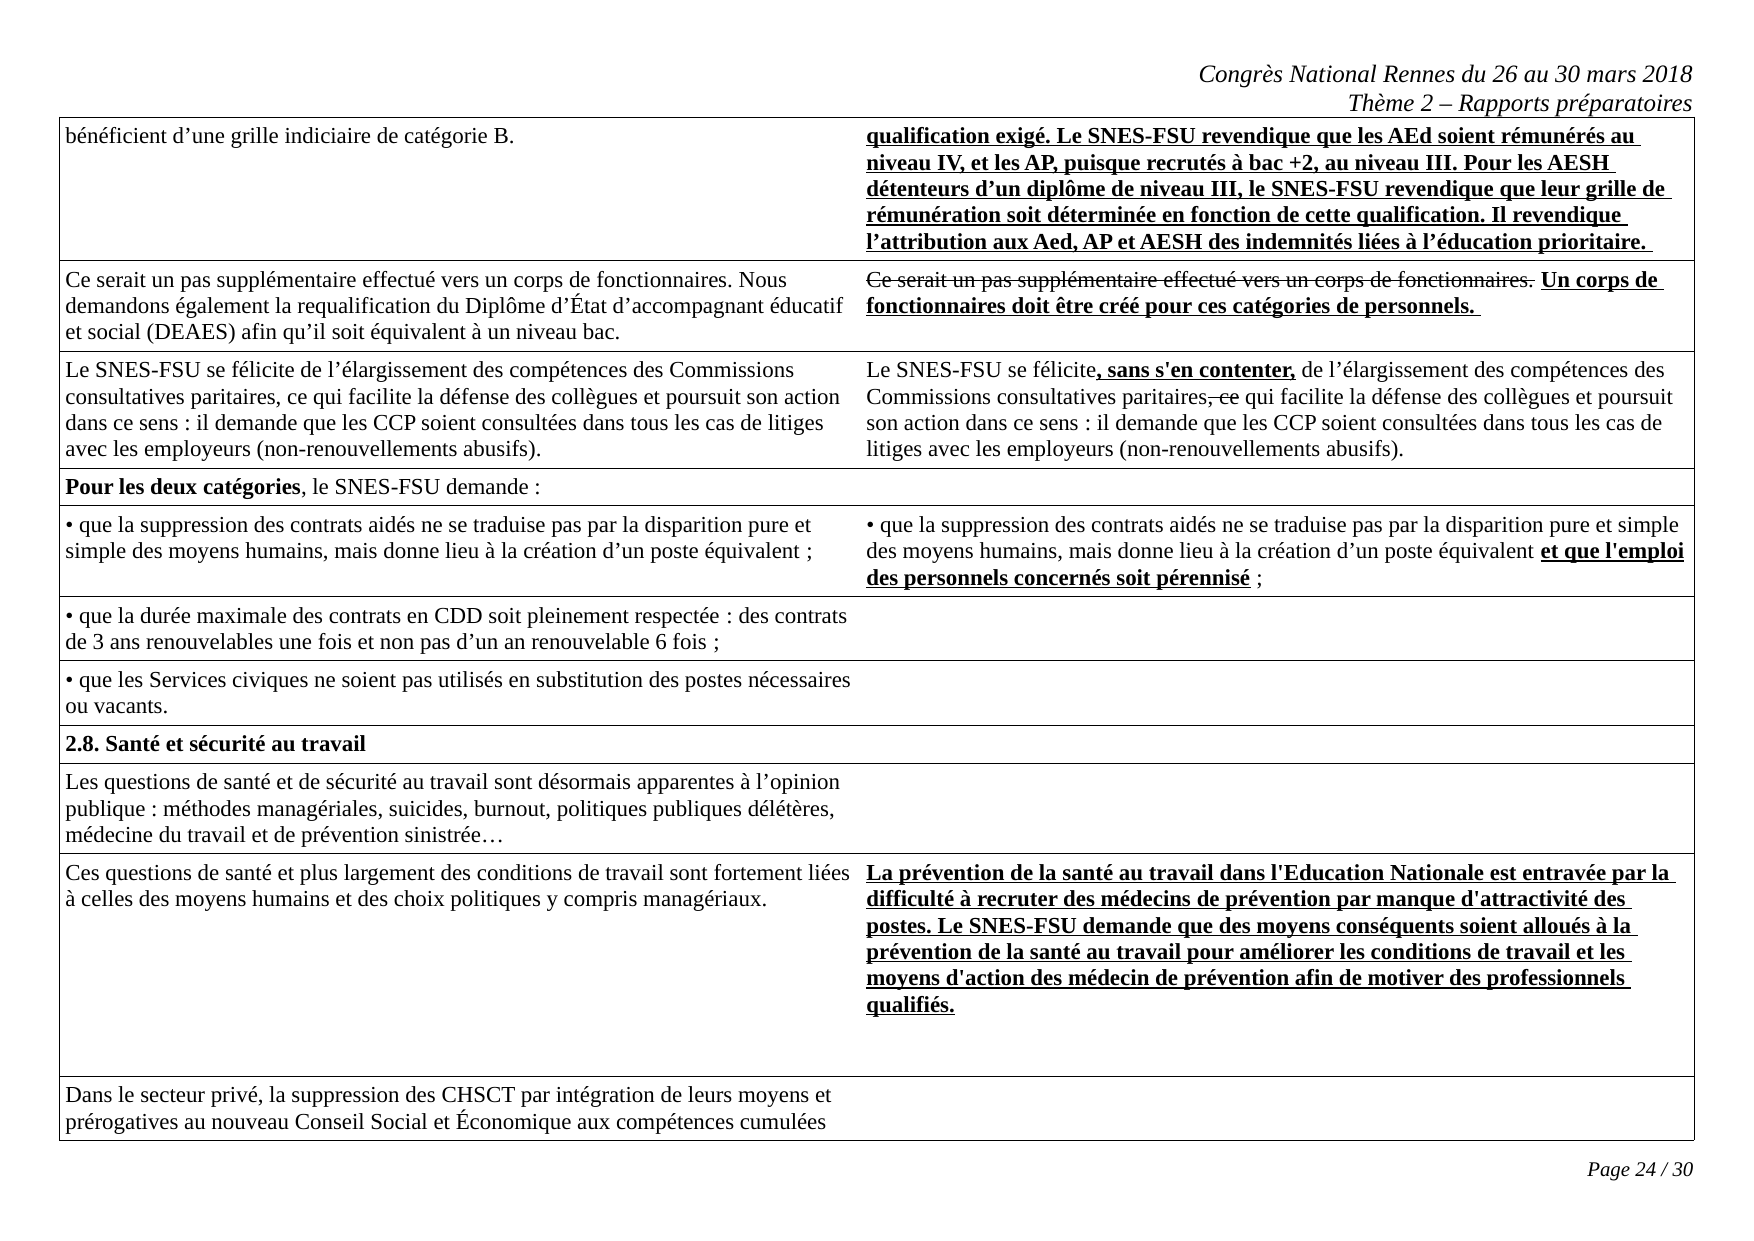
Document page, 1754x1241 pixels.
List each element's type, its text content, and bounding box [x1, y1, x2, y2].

table_cell Ces questions de santé et plus largement des conditions de travail sont fortement liées à celles des moyens humains et des choix politiques y compris managériaux. [60, 854, 861, 1076]
table_cell Le SNES-FSU se félicite de l’élargissement des compétences des Commissions consultatives paritaires, ce qui facilite la défense des collègues et poursuit son action dans ce sens : il demande que les CCP soient consultées dans tous les cas de litiges avec les employeurs (non-renouvellements abusifs). [60, 352, 861, 467]
table_cell [861, 597, 1694, 660]
table_cell • que les Services civiques ne soient pas utilisés en substitution des postes nécessaires ou vacants. [60, 661, 861, 724]
table_cell • que la suppression des contrats aidés ne se traduise pas par la disparition pure et simple des moyens humains, mais donne lieu à la création d’un poste équivalent et que l'emploi des personnels concernés soit pérennisé ; [861, 506, 1694, 596]
table_cell qualification exigé. Le SNES-FSU revendique que les AEd soient rémunérés au niveau IV, et les AP, puisque recrutés à bac +2, au niveau III. Pour les AESH détenteurs d’un diplôme de niveau III, le SNES-FSU revendique que leur grille de rémunération soit déterminée en fonction de cette qualification. Il revendique l’attribution aux Aed, AP et AESH des indemnités liées à l’éducation prioritaire. [861, 118, 1694, 260]
table_cell Les questions de santé et de sécurité au travail sont désormais apparentes à l’opinion publique : méthodes managériales, suicides, burnout, politiques publiques délétères, médecine du travail et de prévention sinistrée… [60, 764, 861, 853]
table_cell [861, 764, 1694, 853]
table_cell Ce serait un pas supplémentaire effectué vers un corps de fonctionnaires. Un corps de fonctionnaires doit être créé pour ces catégories de personnels. [861, 261, 1694, 351]
table_cell • que la suppression des contrats aidés ne se traduise pas par la disparition pure et simple des moyens humains, mais donne lieu à la création d’un poste équivalent ; [60, 506, 861, 596]
table_cell bénéficient d’une grille indiciaire de catégorie B. [60, 118, 861, 260]
table_cell [861, 726, 1694, 762]
table_cell Dans le secteur privé, la suppression des CHSCT par intégration de leurs moyens et prérogatives au nouveau Conseil Social et Économique aux compétences cumulées [60, 1077, 861, 1140]
table_cell [861, 469, 1694, 505]
table_cell Ce serait un pas supplémentaire effectué vers un corps de fonctionnaires. Nous demandons également la requalification du Diplôme d’État d’accompagnant éducatif et social (DEAES) afin qu’il soit équivalent à un niveau bac. [60, 261, 861, 351]
table_cell Le SNES-FSU se félicite, sans s'en contenter, de l’élargissement des compétences des Commissions consultatives paritaires, ce qui facilite la défense des collègues et poursuit son action dans ce sens : il demande que les CCP soient consultées dans tous les cas de litiges avec les employeurs (non-renouvellements abusifs). [861, 352, 1694, 467]
table_cell [861, 661, 1694, 724]
table_cell [861, 1077, 1694, 1140]
table_cell • que la durée maximale des contrats en CDD soit pleinement respectée : des contrats de 3 ans renouvelables une fois et non pas d’un an renouvelable 6 fois ; [60, 597, 861, 660]
table_cell 2.8. Santé et sécurité au travail [60, 726, 861, 762]
table_cell Pour les deux catégories, le SNES-FSU demande : [60, 469, 861, 505]
table_cell La prévention de la santé au travail dans l'Education Nationale est entravée par la difficulté à recruter des médecins de prévention par manque d'attractivité des postes. Le SNES-FSU demande que des moyens conséquents soient alloués à la prévention de la santé au travail pour améliorer les conditions de travail et les moyens d'action des médecin de prévention afin de motiver des professionnels qualifiés. [861, 854, 1694, 1076]
